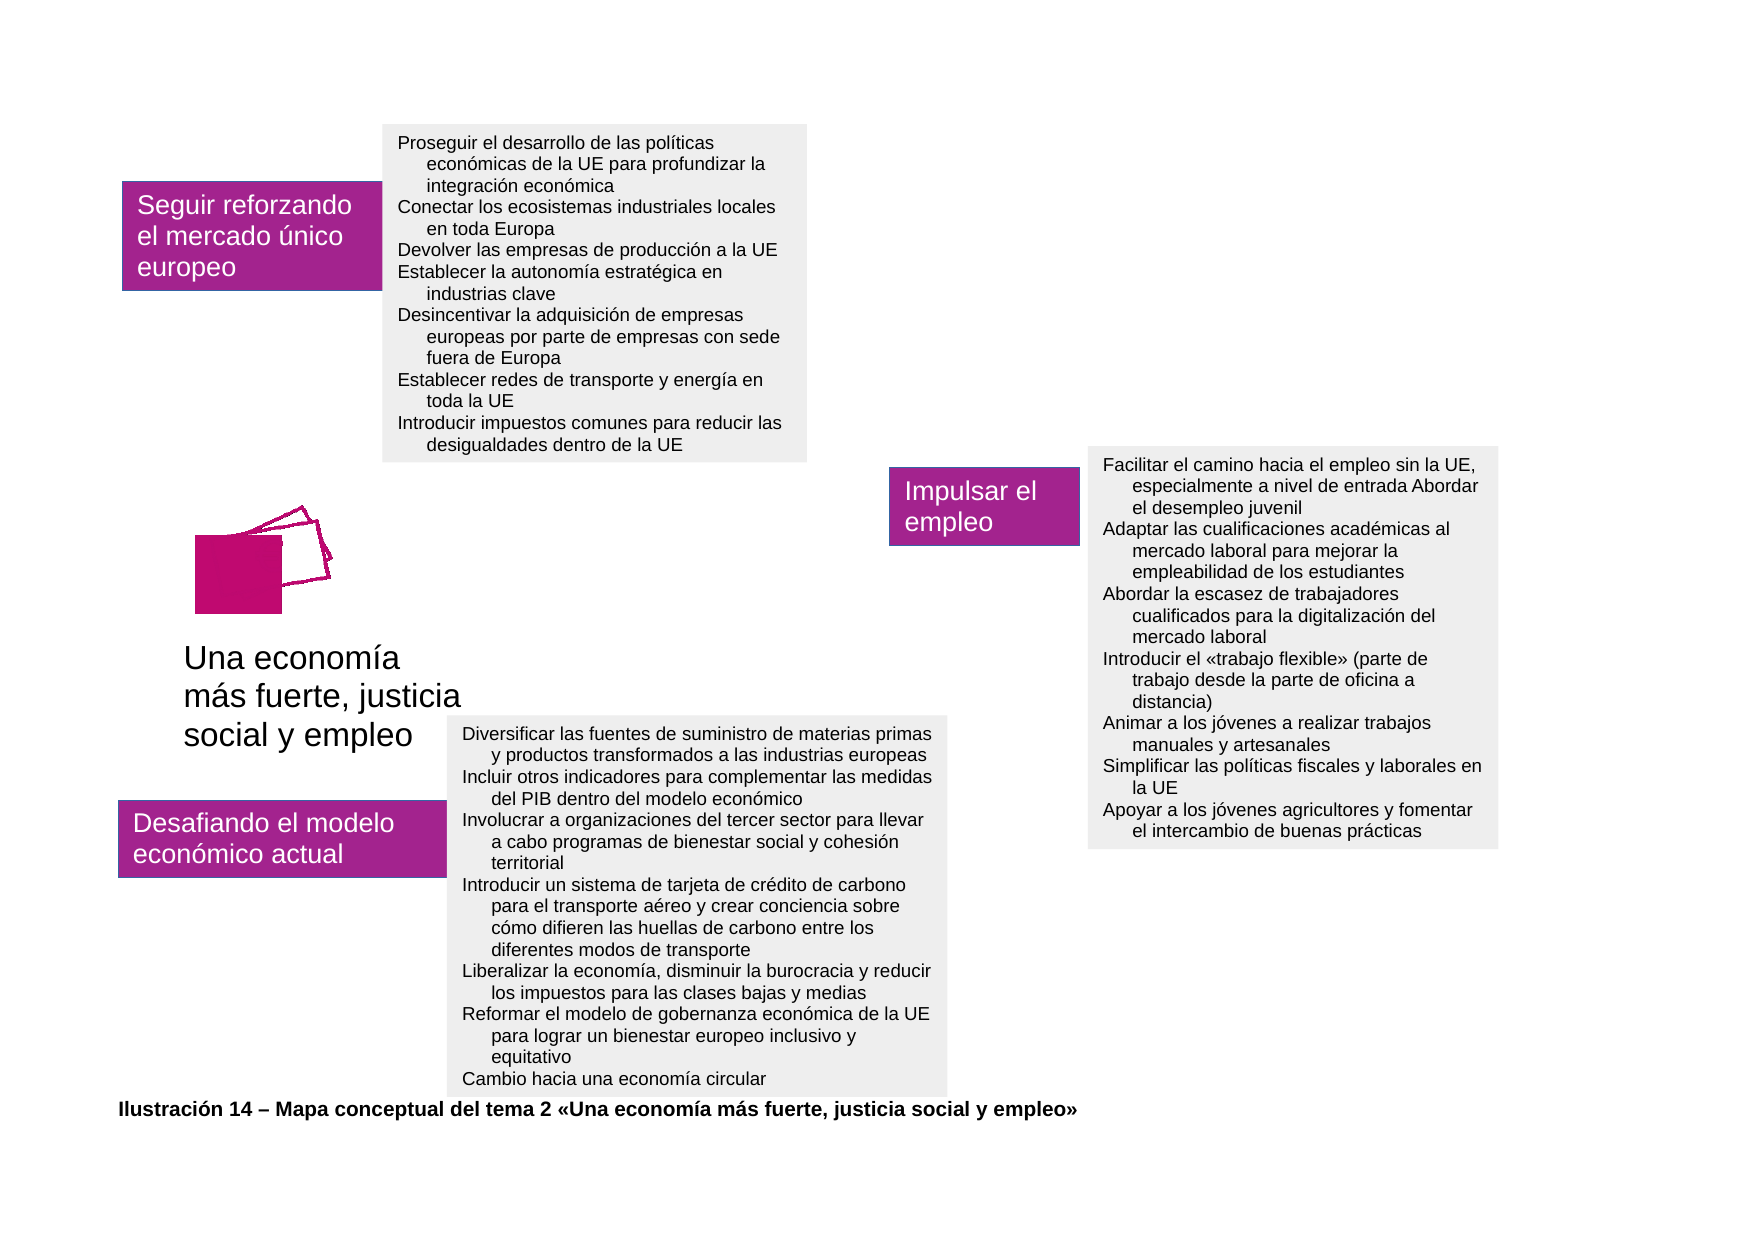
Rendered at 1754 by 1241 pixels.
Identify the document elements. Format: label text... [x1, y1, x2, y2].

text Ilustración 14 – Mapa conceptual del tema 2 «Una economía más fuerte, justicia social y empleo» [118, 137, 1499, 1121]
picture [187, 496, 364, 623]
